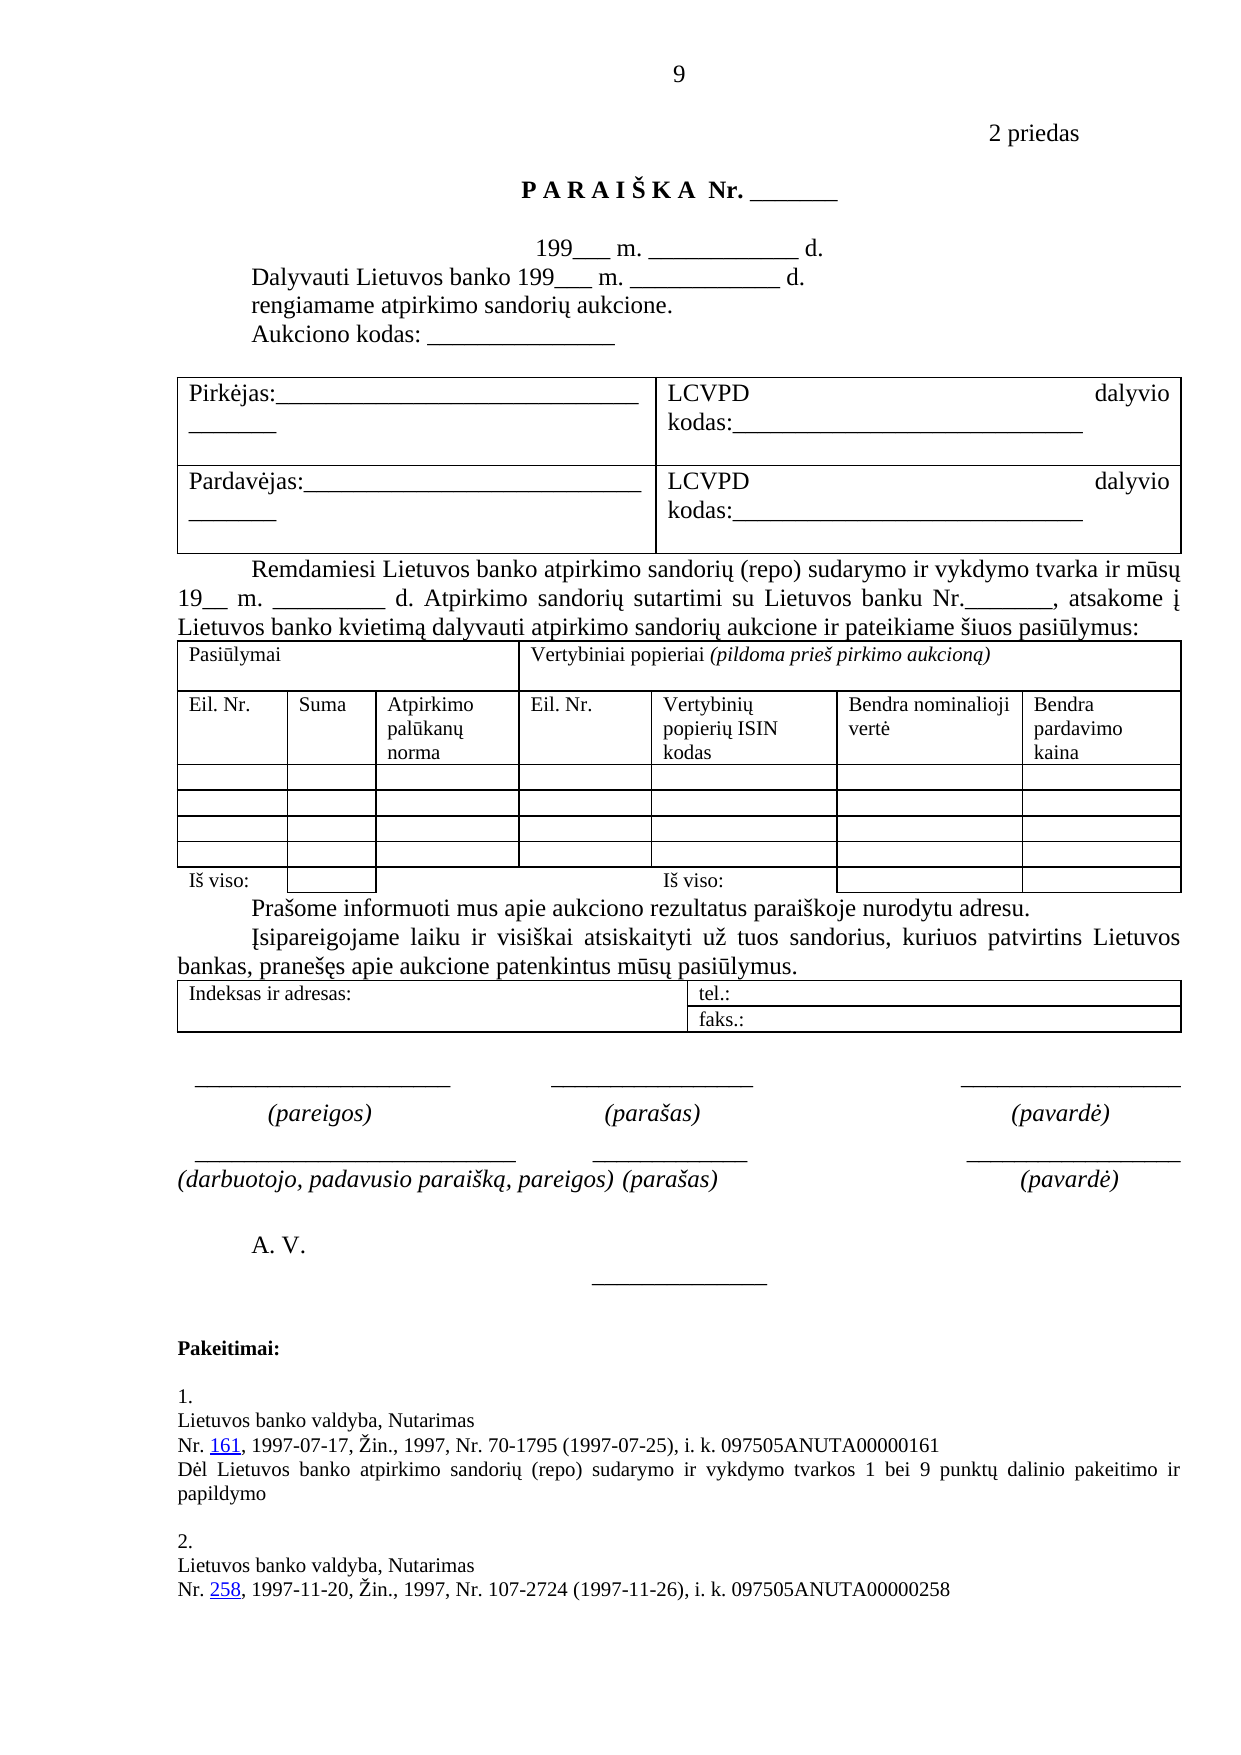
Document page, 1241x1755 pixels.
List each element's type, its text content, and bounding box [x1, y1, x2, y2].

table_cell Iš viso: [177, 868, 287, 892]
table_cell Iš viso: [652, 868, 836, 892]
table_header Vertybiniai popieriai (pildoma prieš pirkimo aukcioną) [520, 642, 1180, 690]
table_cell Bendra pardavimo kaina [1023, 692, 1180, 764]
table_cell [520, 791, 651, 815]
table_cell LCVPD dalyvio kodas:____________________________ [657, 466, 1180, 552]
table_cell [178, 817, 287, 841]
table_cell [838, 817, 1022, 841]
table_cell [377, 868, 519, 892]
text Dalyvauti Lietuvos banko 199___ m. ____________ d. [177, 262, 1181, 291]
text Prašome informuoti mus apie aukciono rezultatus paraiškoje nurodytu adresu. [177, 893, 1181, 922]
table_cell [838, 868, 1022, 892]
table_cell Atpirkimo palūkanų norma [377, 692, 518, 764]
text A. V. [177, 1231, 1181, 1259]
table_cell [288, 765, 375, 789]
table_cell [178, 765, 287, 789]
text Nr. 258, 1997-11-20, Žin., 1997, Nr. 107-2724 (1997-11-26), i. k. 097505ANUTA00000258 [177, 1577, 1181, 1601]
text Dėl Lietuvos banko atpirkimo sandorių (repo) sudarymo ir vykdymo tvarkos 1 bei 9 punktų dalinio pakeitimo ir papildymo [177, 1457, 1181, 1505]
text 1. [177, 1384, 1181, 1408]
table_cell faks.: [688, 1007, 1180, 1031]
text Aukciono kodas: _______________ [177, 319, 1181, 348]
text 199___ m. ____________ d. [177, 233, 1181, 262]
table_cell [520, 765, 651, 789]
table_header tel.: [688, 981, 1180, 1005]
table_cell Eil. Nr. [520, 692, 651, 764]
text Remdamiesi Lietuvos banko atpirkimo sandorių (repo) sudarymo ir vykdymo tvarka ir mūsų 19__ m. _________ d. Atpirkimo sandorių sutartimi su Lietuvos banku Nr._______, atsakome į Lietuvos banko kvietimą dalyvauti atpirkimo sandorių aukcione ir pateikiame šiuos pasiūlymus: [177, 554, 1181, 640]
table_header Indeksas ir adresas: [178, 981, 687, 1005]
table_cell [377, 817, 518, 841]
table_cell [377, 791, 518, 815]
text 2. [177, 1529, 1181, 1553]
text (pareigos) (parašas) (pavardė) [177, 1098, 1181, 1136]
text PARAIŠKA Nr. _______ [177, 176, 1181, 204]
table_cell [652, 791, 836, 815]
table_cell [288, 791, 375, 815]
table_cell [288, 817, 375, 841]
text (darbuotojo, padavusio paraišką, pareigos) (parašas) (pavardė) [177, 1164, 1181, 1202]
table_cell [178, 791, 287, 815]
table_cell [652, 817, 836, 841]
table_cell Suma [288, 692, 375, 764]
text ______________ [177, 1259, 1181, 1288]
table_cell [1023, 791, 1180, 815]
table_header LCVPD dalyvio kodas:____________________________ [657, 378, 1180, 465]
table_cell [178, 842, 287, 866]
table_cell [838, 842, 1022, 866]
table_cell Vertybinių popierių ISIN kodas [652, 692, 836, 764]
table_cell [1023, 842, 1180, 866]
text Pakeitimai: [177, 1336, 1181, 1360]
table_cell [288, 868, 375, 892]
table_header Pirkėjas:____________________________________ [178, 378, 655, 465]
table_cell [838, 765, 1022, 789]
table_cell [377, 765, 518, 789]
table_cell [1023, 765, 1180, 789]
table_cell [1023, 817, 1180, 841]
table_header Pasiūlymai [178, 642, 518, 690]
table_cell [1023, 868, 1180, 892]
table_cell [178, 1005, 687, 1031]
text Nr. 161, 1997-07-17, Žin., 1997, Nr. 70-1795 (1997-07-25), i. k. 097505ANUTA00000161 [177, 1432, 1181, 1457]
text Įsipareigojame laiku ir visiškai atsiskaityti už tuos sandorius, kuriuos patvirtins Lietuvos bankas, pranešęs apie aukcione patenkintus mūsų pasiūlymus. [177, 922, 1181, 980]
table_cell [838, 791, 1022, 815]
table_cell [288, 842, 375, 866]
text Lietuvos banko valdyba, Nutarimas [177, 1408, 1181, 1432]
table_cell Bendra nominalioji vertė [838, 692, 1022, 764]
table_cell [519, 868, 652, 892]
table_cell Pardavėjas:__________________________________ [178, 466, 655, 552]
table_cell Eil. Nr. [178, 692, 287, 764]
table_cell [520, 842, 651, 866]
table_cell [652, 842, 836, 866]
text 2 priedas [988, 118, 1181, 147]
table_cell [377, 842, 518, 866]
text Lietuvos banko valdyba, Nutarimas [177, 1553, 1181, 1577]
text rengiamame atpirkimo sandorių aukcione. [177, 291, 1181, 319]
table_cell [652, 765, 836, 789]
table_cell [520, 817, 651, 841]
